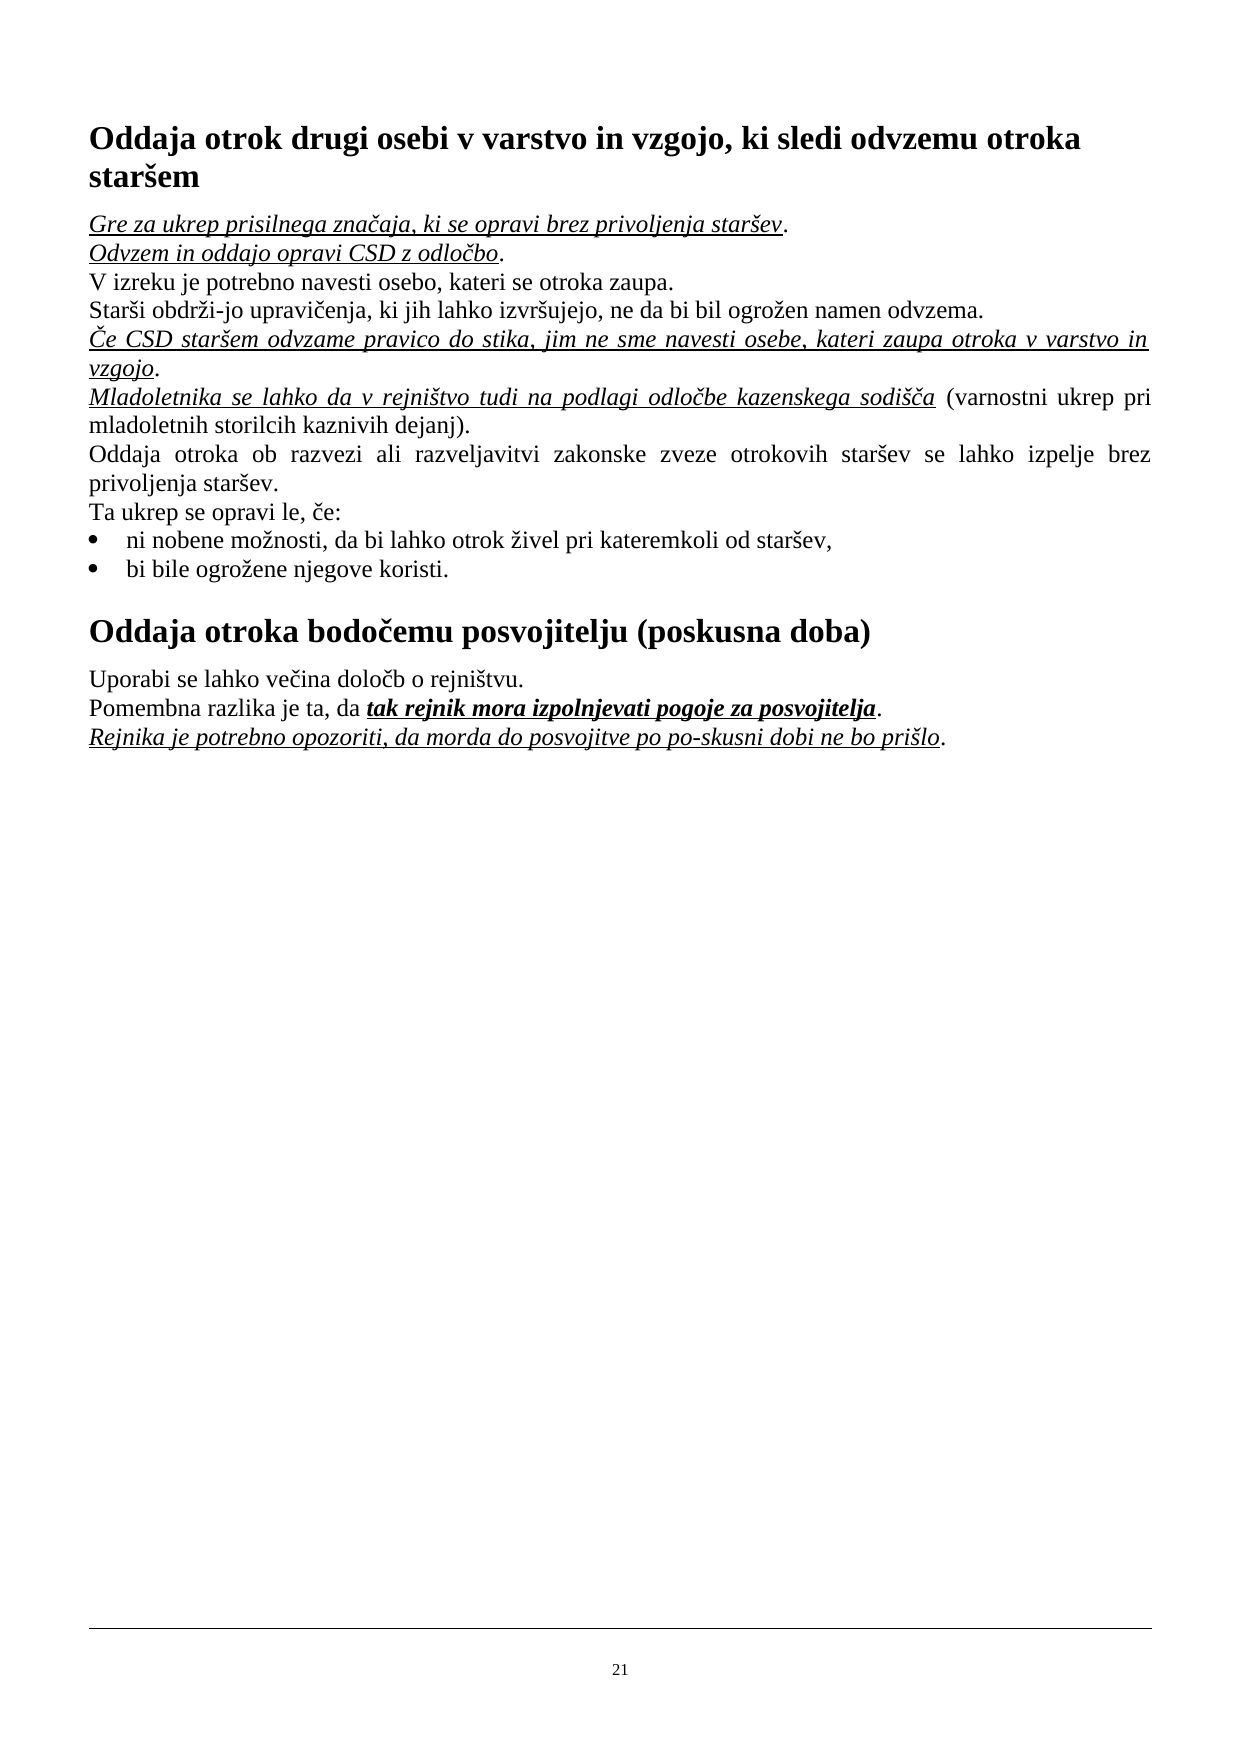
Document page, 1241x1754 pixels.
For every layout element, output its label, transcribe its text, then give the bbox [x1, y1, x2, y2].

text Oddaja otrok drugi osebi v varstvo in vzgojo, ki sledi odvzemu otroka staršem [89, 118, 1152, 195]
text Uporabi se lahko večina določb o rejništvu. [89, 664, 1152, 693]
text Oddaja otroka ob razvezi ali razveljavitvi zakonske zveze otrokovih staršev se lahko izpelje brez privoljenja staršev. [89, 439, 1152, 497]
text V izreku je potrebno navesti osebo, kateri se otroka zaupa. [89, 267, 1152, 295]
text Mladoletnika se lahko da v rejništvo tudi na podlagi odločbe kazenskega sodišča (varnostni ukrep pri mladoletnih storilcih kaznivih dejanj). [89, 382, 1152, 439]
text Rejnika je potrebno opozoriti, da morda do posvojitve po po-skusni dobi ne bo prišlo. [89, 722, 1152, 751]
list ni nobene možnosti, da bi lahko otrok živel pri kateremkoli od staršev, [89, 525, 1152, 554]
text Odvzem in oddajo opravi CSD z odločbo. [89, 238, 1152, 267]
text Gre za ukrep prisilnega značaja, ki se opravi brez privoljenja staršev. [89, 209, 1152, 238]
text Ta ukrep se opravi le, če: [89, 497, 1152, 525]
text Oddaja otroka bodočemu posvojitelju (poskusna doba) [89, 612, 1152, 650]
text Starši obdrži-jo upravičenja, ki jih lahko izvršujejo, ne da bi bil ogrožen namen odvzema. [89, 295, 1152, 324]
list bi bile ogrožene njegove koristi. [89, 554, 1152, 583]
text Pomembna razlika je ta, da tak rejnik mora izpolnjevati pogoje za posvojitelja. [89, 693, 1152, 722]
text Če CSD staršem odvzame pravico do stika, jim ne sme navesti osebe, kateri zaupa otroka v varstvo in vzgojo. [89, 324, 1152, 382]
